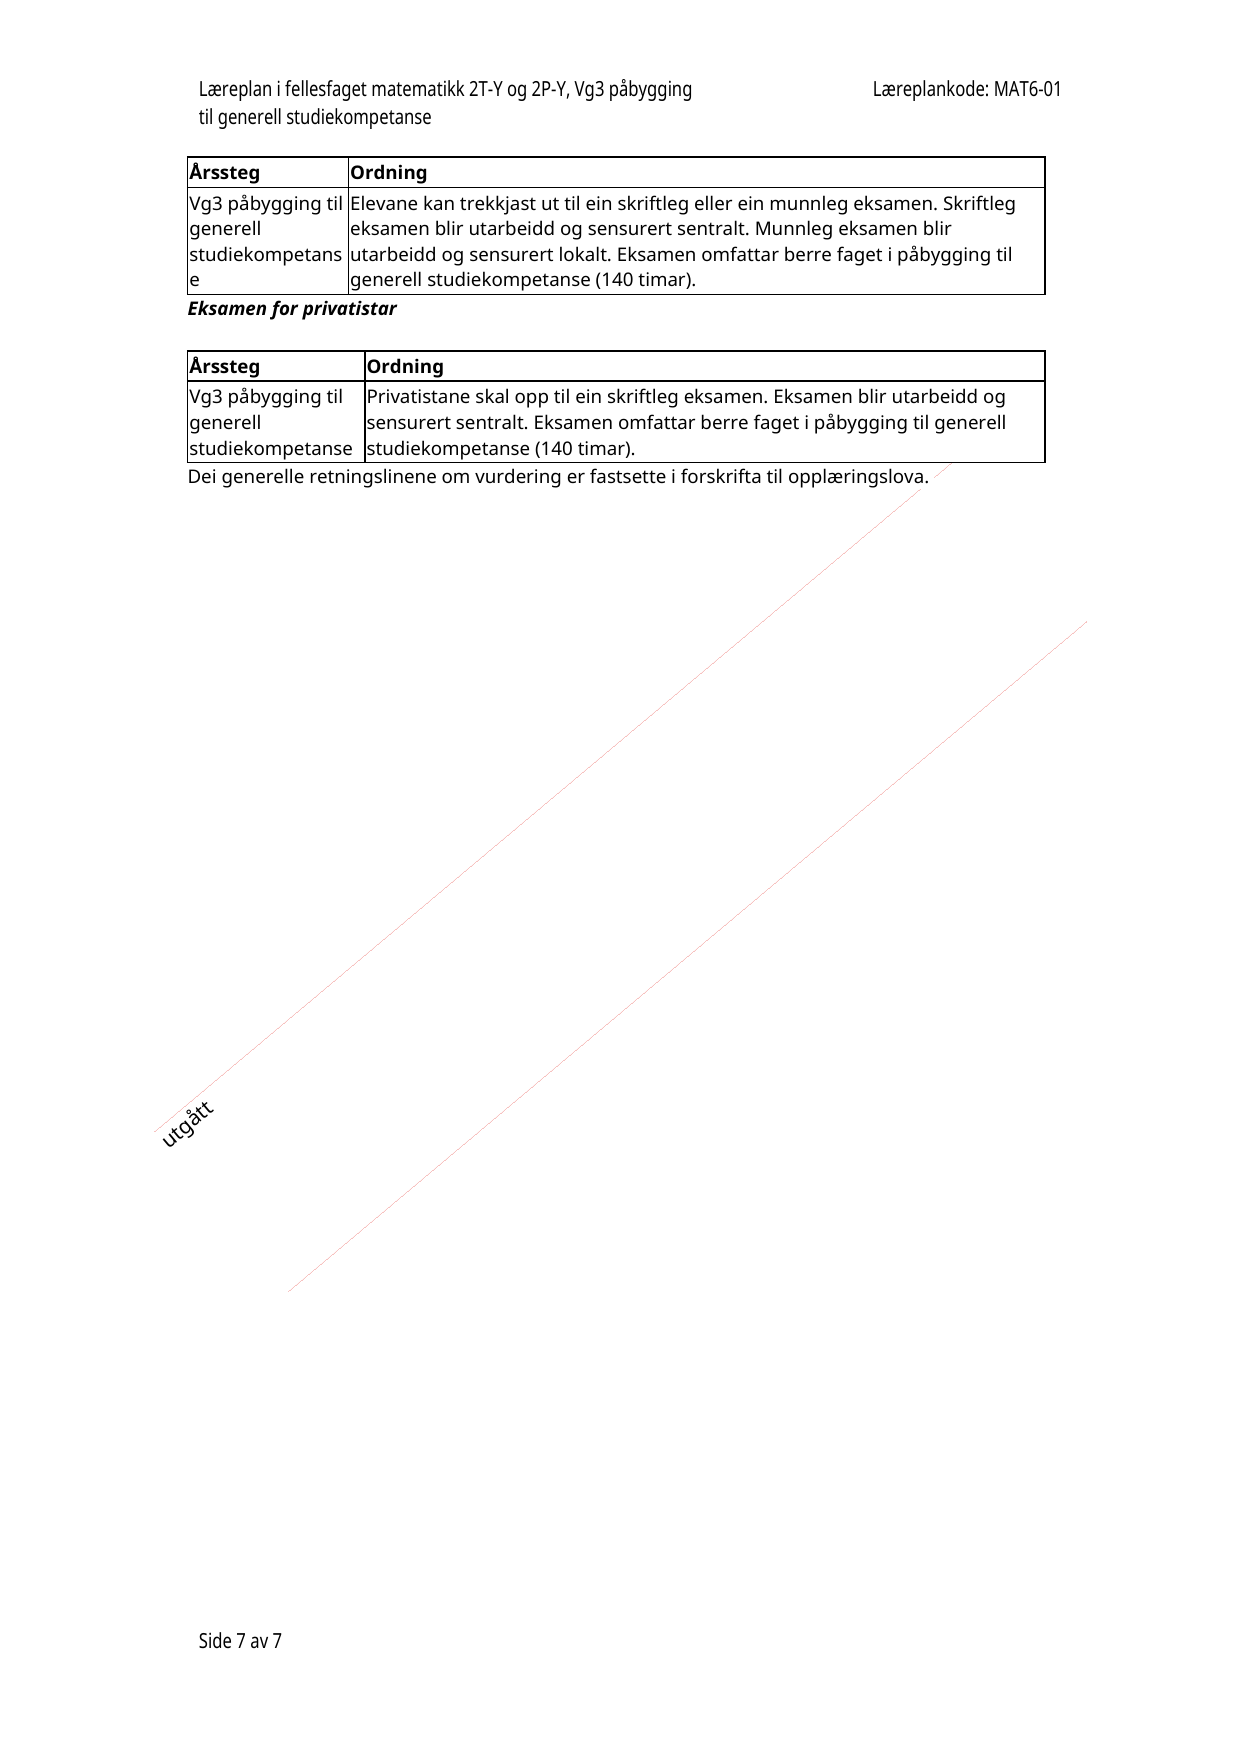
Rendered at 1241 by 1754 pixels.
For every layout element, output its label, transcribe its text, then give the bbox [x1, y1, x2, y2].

text Dei generelle retningslinene om vurdering er fastsette i forskrifta til opplæringslova. [934, 464, 1053, 489]
text Eksamen for privatistar [404, 295, 1053, 321]
